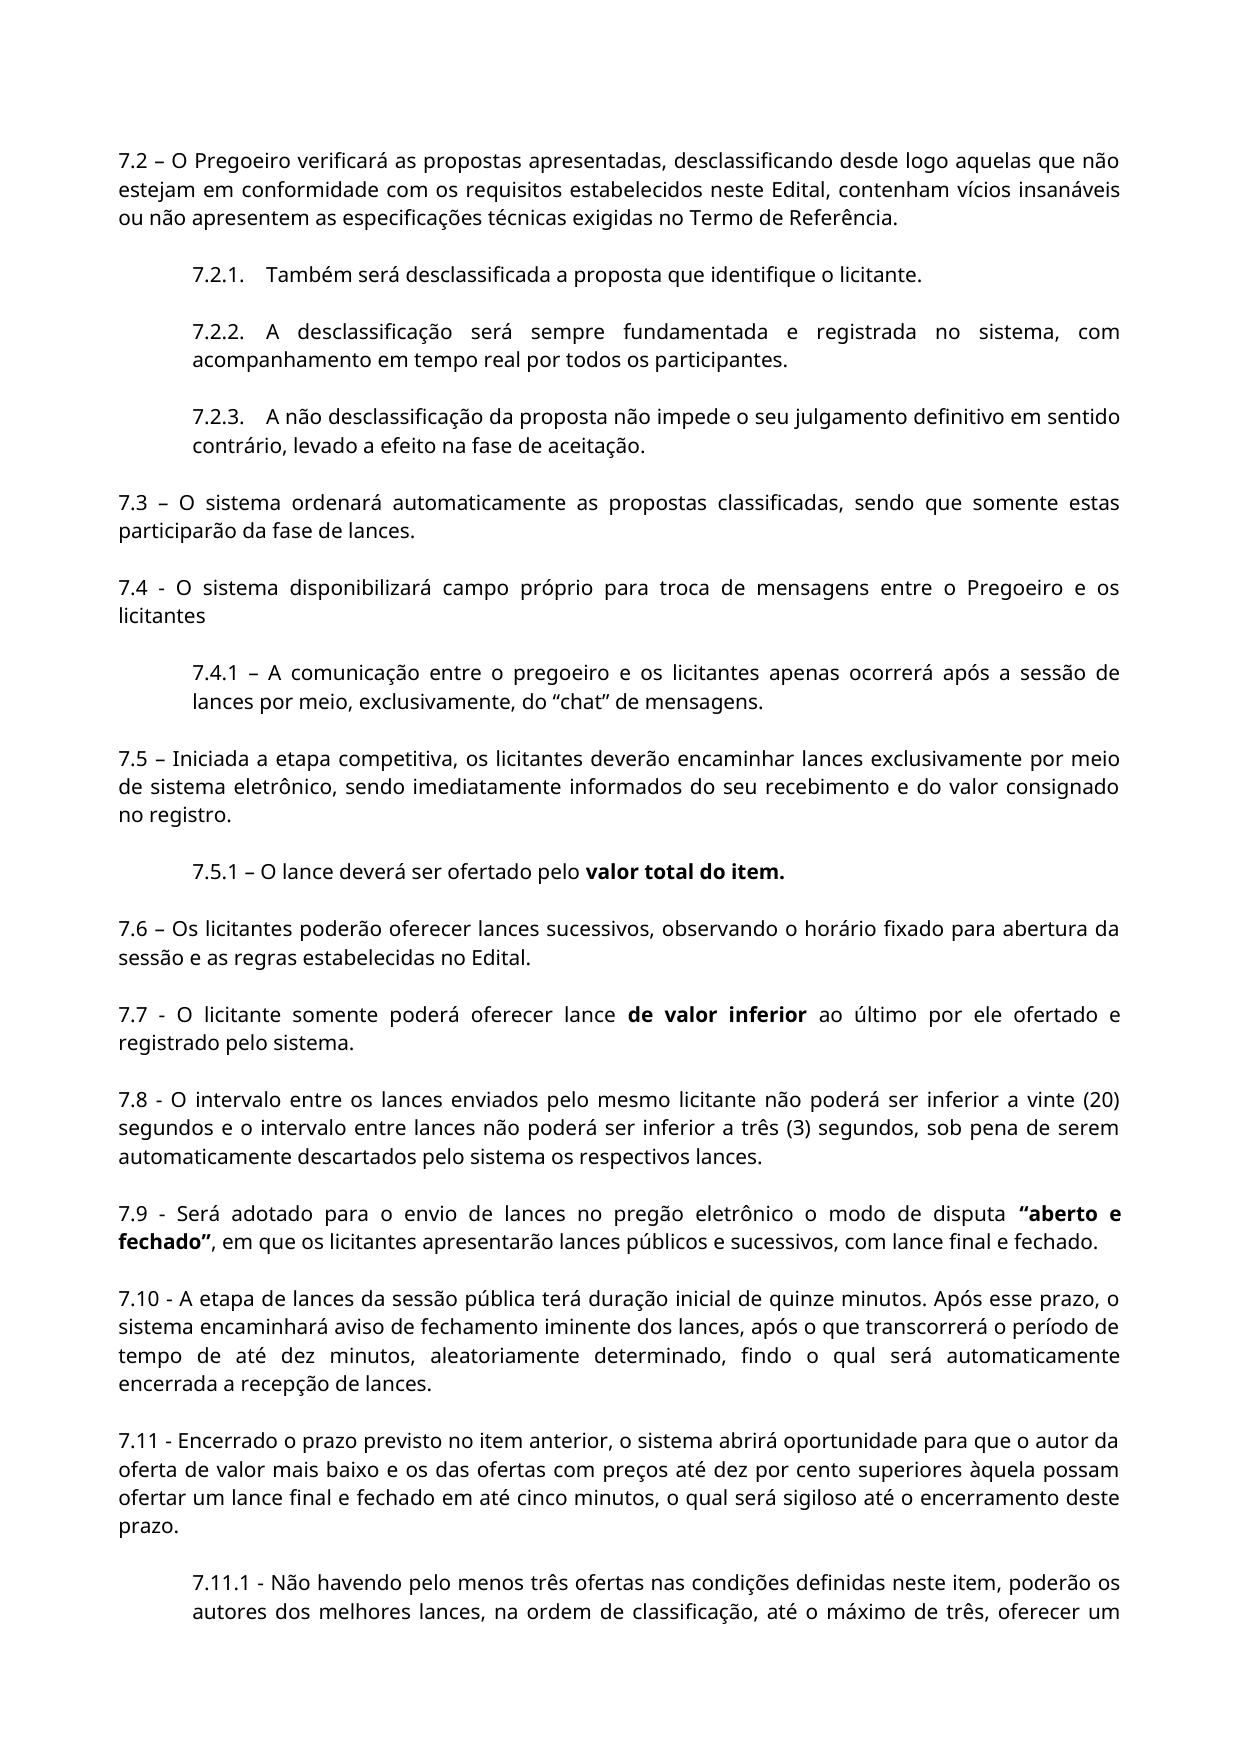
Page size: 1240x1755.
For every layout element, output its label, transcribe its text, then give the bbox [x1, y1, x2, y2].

list 7.10 - A etapa de lances da sessão pública terá duração inicial de quinze minutos. Após esse prazo, o sistema encaminhará aviso de fechamento iminente dos lances, após o que transcorrerá o período de tempo de até dez minutos, aleatoriamente determinado, findo o qual será automaticamente encerrada a recepção de lances. [118, 1284, 1121, 1398]
list 7.11.1 - Não havendo pelo menos três ofertas nas condições definidas neste item, poderão os autores dos melhores lances, na ordem de classificação, até o máximo de três, oferecer um [192, 1568, 1121, 1625]
text 7.4.1 – A comunicação entre o pregoeiro e os licitantes apenas ocorrerá após a sessão de lances por meio, exclusivamente, do “chat” de mensagens. [192, 658, 1121, 715]
text 7.2.1. Também será desclassificada a proposta que identifique o licitante. [192, 260, 1121, 289]
text 7.2 – O Pregoeiro verificará as propostas apresentadas, desclassificando desde logo aquelas que não estejam em conformidade com os requisitos estabelecidos neste Edital, contenham vícios insanáveis ou não apresentem as especificações técnicas exigidas no Termo de Referência. [118, 147, 1121, 232]
list 7.9 - Será adotado para o envio de lances no pregão eletrônico o modo de disputa “aberto e fechado”, em que os licitantes apresentarão lances públicos e sucessivos, com lance final e fechado. [118, 1199, 1121, 1256]
text 7.4 - O sistema disponibilizará campo próprio para troca de mensagens entre o Pregoeiro e os licitantes [118, 573, 1121, 630]
list 7.8 - O intervalo entre os lances enviados pelo mesmo licitante não poderá ser inferior a vinte (20) segundos e o intervalo entre lances não poderá ser inferior a três (3) segundos, sob pena de serem automaticamente descartados pelo sistema os respectivos lances. [118, 1085, 1121, 1170]
text 7.2.3. A não desclassificação da proposta não impede o seu julgamento definitivo em sentido contrário, levado a efeito na fase de aceitação. [192, 402, 1121, 459]
text 7.2.2. A desclassificação será sempre fundamentada e registrada no sistema, com acompanhamento em tempo real por todos os participantes. [192, 317, 1121, 374]
list 7.11 - Encerrado o prazo previsto no item anterior, o sistema abrirá oportunidade para que o autor da oferta de valor mais baixo e os das ofertas com preços até dez por cento superiores àquela possam ofertar um lance final e fechado em até cinco minutos, o qual será sigiloso até o encerramento deste prazo. [118, 1426, 1121, 1540]
text 7.5.1 – O lance deverá ser ofertado pelo valor total do item. [192, 857, 1121, 886]
text 7.3 – O sistema ordenará automaticamente as propostas classificadas, sendo que somente estas participarão da fase de lances. [118, 488, 1121, 545]
text 7.5 – Iniciada a etapa competitiva, os licitantes deverão encaminhar lances exclusivamente por meio de sistema eletrônico, sendo imediatamente informados do seu recebimento e do valor consignado no registro. [118, 744, 1121, 829]
list 7.6 – Os licitantes poderão oferecer lances sucessivos, observando o horário fixado para abertura da sessão e as regras estabelecidas no Edital. [118, 914, 1121, 971]
list 7.7 - O licitante somente poderá oferecer lance de valor inferior ao último por ele ofertado e registrado pelo sistema. [118, 1000, 1121, 1057]
